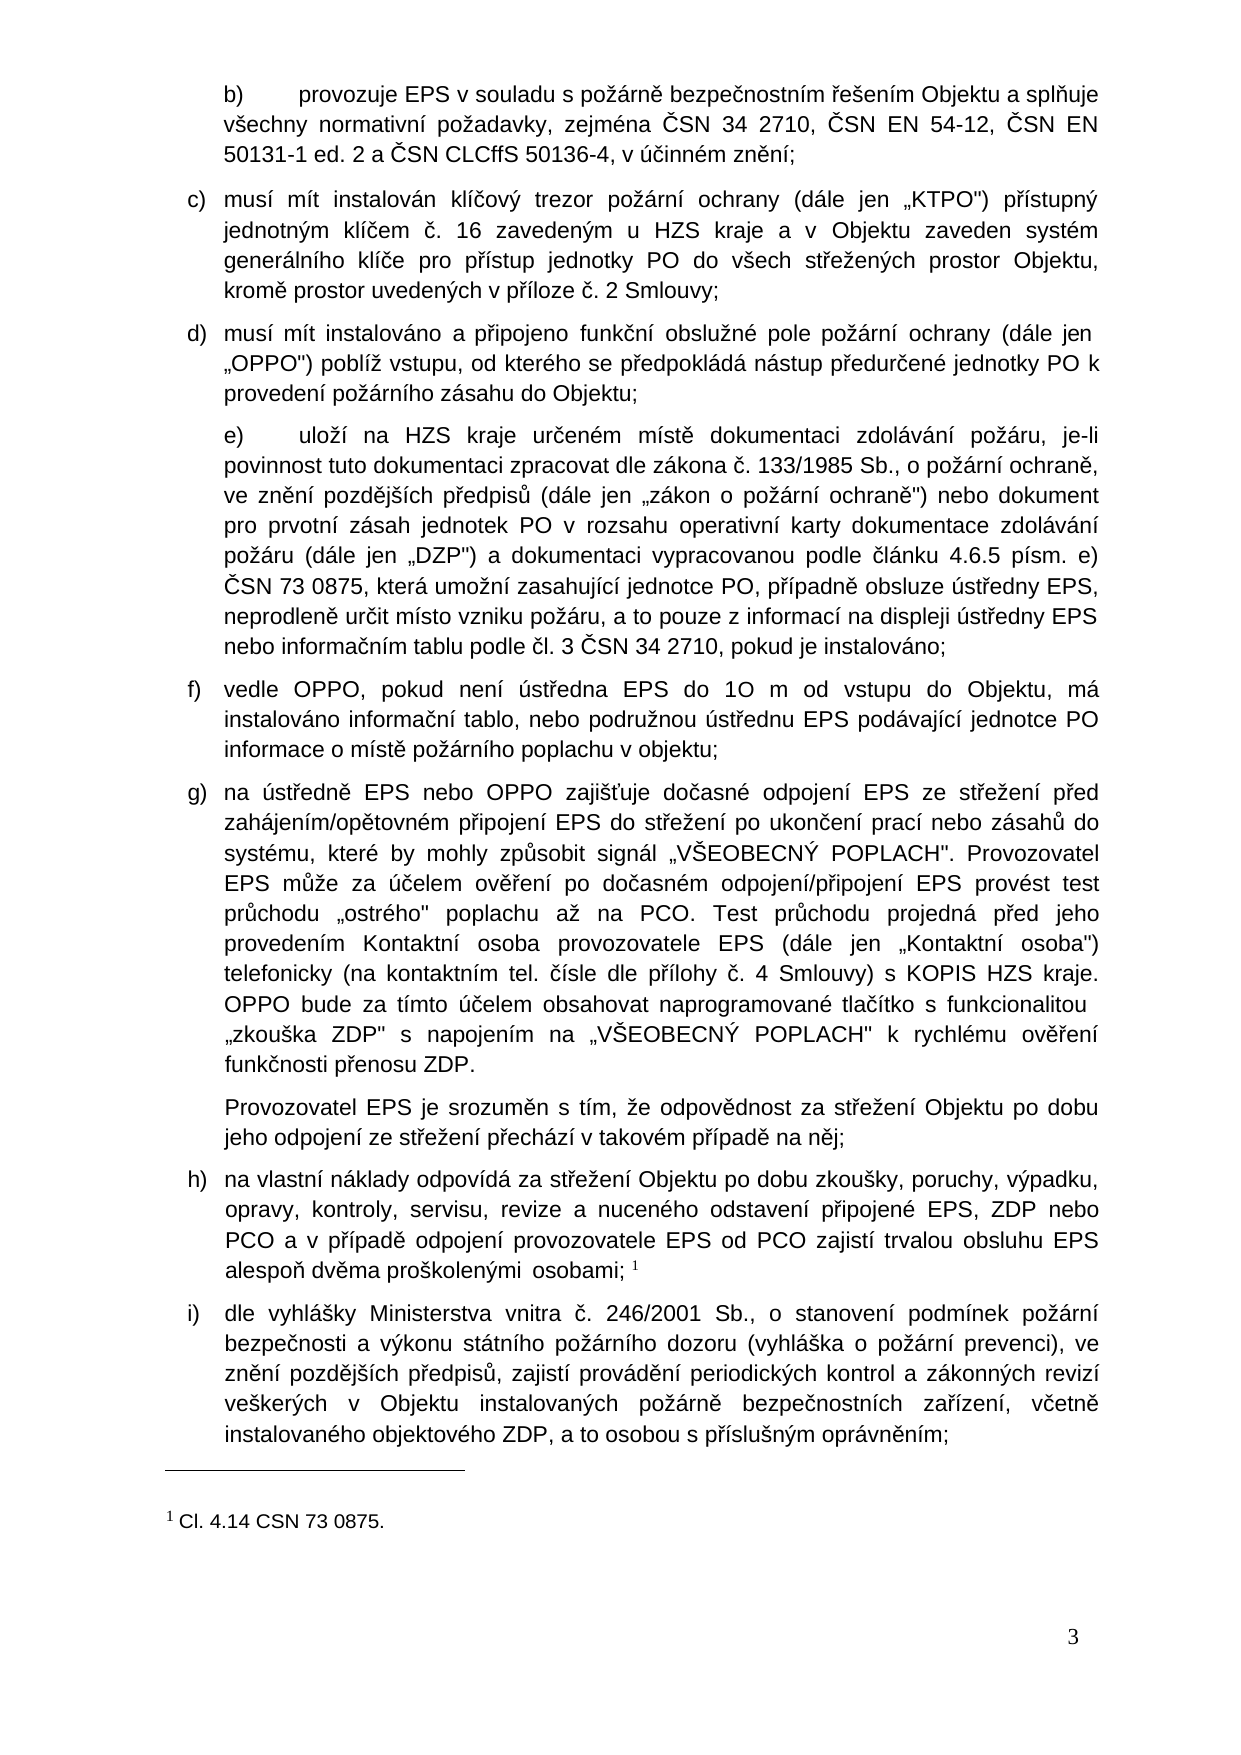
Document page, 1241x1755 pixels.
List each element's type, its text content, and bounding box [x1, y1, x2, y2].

list provozuje EPS v souladu s požárně bezpečnostním řešením Objektu a splňuje všechny normativní požadavky, zejména ČSN 34 2710, ČSN EN 54-12, ČSN EN 50131-1 ed. 2 a ČSN CLCffS 50136-4, v účinném znění; [223, 81, 1099, 168]
list vedle OPPO, pokud není ústředna EPS do 1O m od vstupu do Objektu, má instalováno informační tablo, nebo podružnou ústřednu EPS podávající jednotce PO informace o místě požárního poplachu v objektu; [187, 676, 1099, 763]
list dle vyhlášky Ministerstva vnitra č. 246/2001 Sb., o stanovení podmínek požární bezpečnosti a výkonu státního požárního dozoru (vyhláška o požární prevenci), ve znění pozdějších předpisů, zajistí provádění periodických kontrol a zákonných revizí veškerých v Objektu instalovaných požárně bezpečnostních zařízení, včetně instalovaného objektového ZDP, a to osobou s příslušným oprávněním; [187, 1300, 1099, 1447]
list musí mít instalován klíčový trezor požární ochrany (dále jen „KTPO") přístupný jednotným klíčem č. 16 zavedeným u HZS kraje a v Objektu zaveden systém generálního klíče pro přístup jednotky PO do všech střežených prostor Objektu, kromě prostor uvedených v příloze č. 2 Smlouvy; [187, 186, 1098, 303]
text 1 Cl. 4.14 CSN 73 0875. [166, 1507, 1137, 1533]
text „zkouška ZDP" s napojením na „VŠEOBECNÝ POPLACH" k rychlému ověření funkčnosti přenosu ZDP. [224, 1021, 1098, 1077]
list musí mít instalováno a připojeno funkční obslužné pole požární ochrany (dále jen [187, 319, 1137, 346]
list na ústředně EPS nebo OPPO zajišťuje dočasné odpojení EPS ze střežení před zahájením/opětovném připojení EPS do střežení po ukončení prací nebo zásahů do systému, které by mohly způsobit signál „VŠEOBECNÝ POPLACH". Provozovatel EPS může za účelem ověření po dočasném odpojení/připojení EPS provést test průchodu „ostrého" poplachu až na PCO. Test průchodu projedná před jeho provedením Kontaktní osoba provozovatele EPS (dále jen „Kontaktní osoba") telefonicky (na kontaktním tel. čísle dle přílohy č. 4 Smlouvy) s KOPIS HZS kraje. OPPO bude za tímto účelem obsahovat naprogramované tlačítko s funkcionalitou [187, 779, 1100, 1017]
text „OPPO") poblíž vstupu, od kterého se předpokládá nástup předurčené jednotky PO k provedení požárního zásahu do Objektu; [223, 350, 1100, 406]
list na vlastní náklady odpovídá za střežení Objektu po dobu zkoušky, poruchy, výpadku, opravy, kontroly, servisu, revize a nuceného odstavení připojené EPS, ZDP nebo PCO a v případě odpojení provozovatele EPS od PCO zajistí trvalou obsluhu EPS alespoň dvěma proškolenými osobami; 1 [187, 1166, 1099, 1283]
text Provozovatel EPS je srozuměn s tím, že odpovědnost za střežení Objektu po dobu jeho odpojení ze střežení přechází v takovém případě na něj; [224, 1094, 1099, 1150]
list uloží na HZS kraje určeném místě dokumentaci zdolávání požáru, je-li povinnost tuto dokumentaci zpracovat dle zákona č. 133/1985 Sb., o požární ochraně, ve znění pozdějších předpisů (dále jen „zákon o požární ochraně") nebo dokument pro prvotní zásah jednotek PO v rozsahu operativní karty dokumentace zdolávání požáru (dále jen „DZP") a dokumentaci vypracovanou podle článku 4.6.5 písm. e) ČSN 73 0875, která umožní zasahující jednotce PO, případně obsluze ústředny EPS, neprodleně určit místo vzniku požáru, a to pouze z informací na displeji ústředny EPS nebo informačním tablu podle čl. 3 ČSN 34 2710, pokud je instalováno; [224, 422, 1099, 659]
